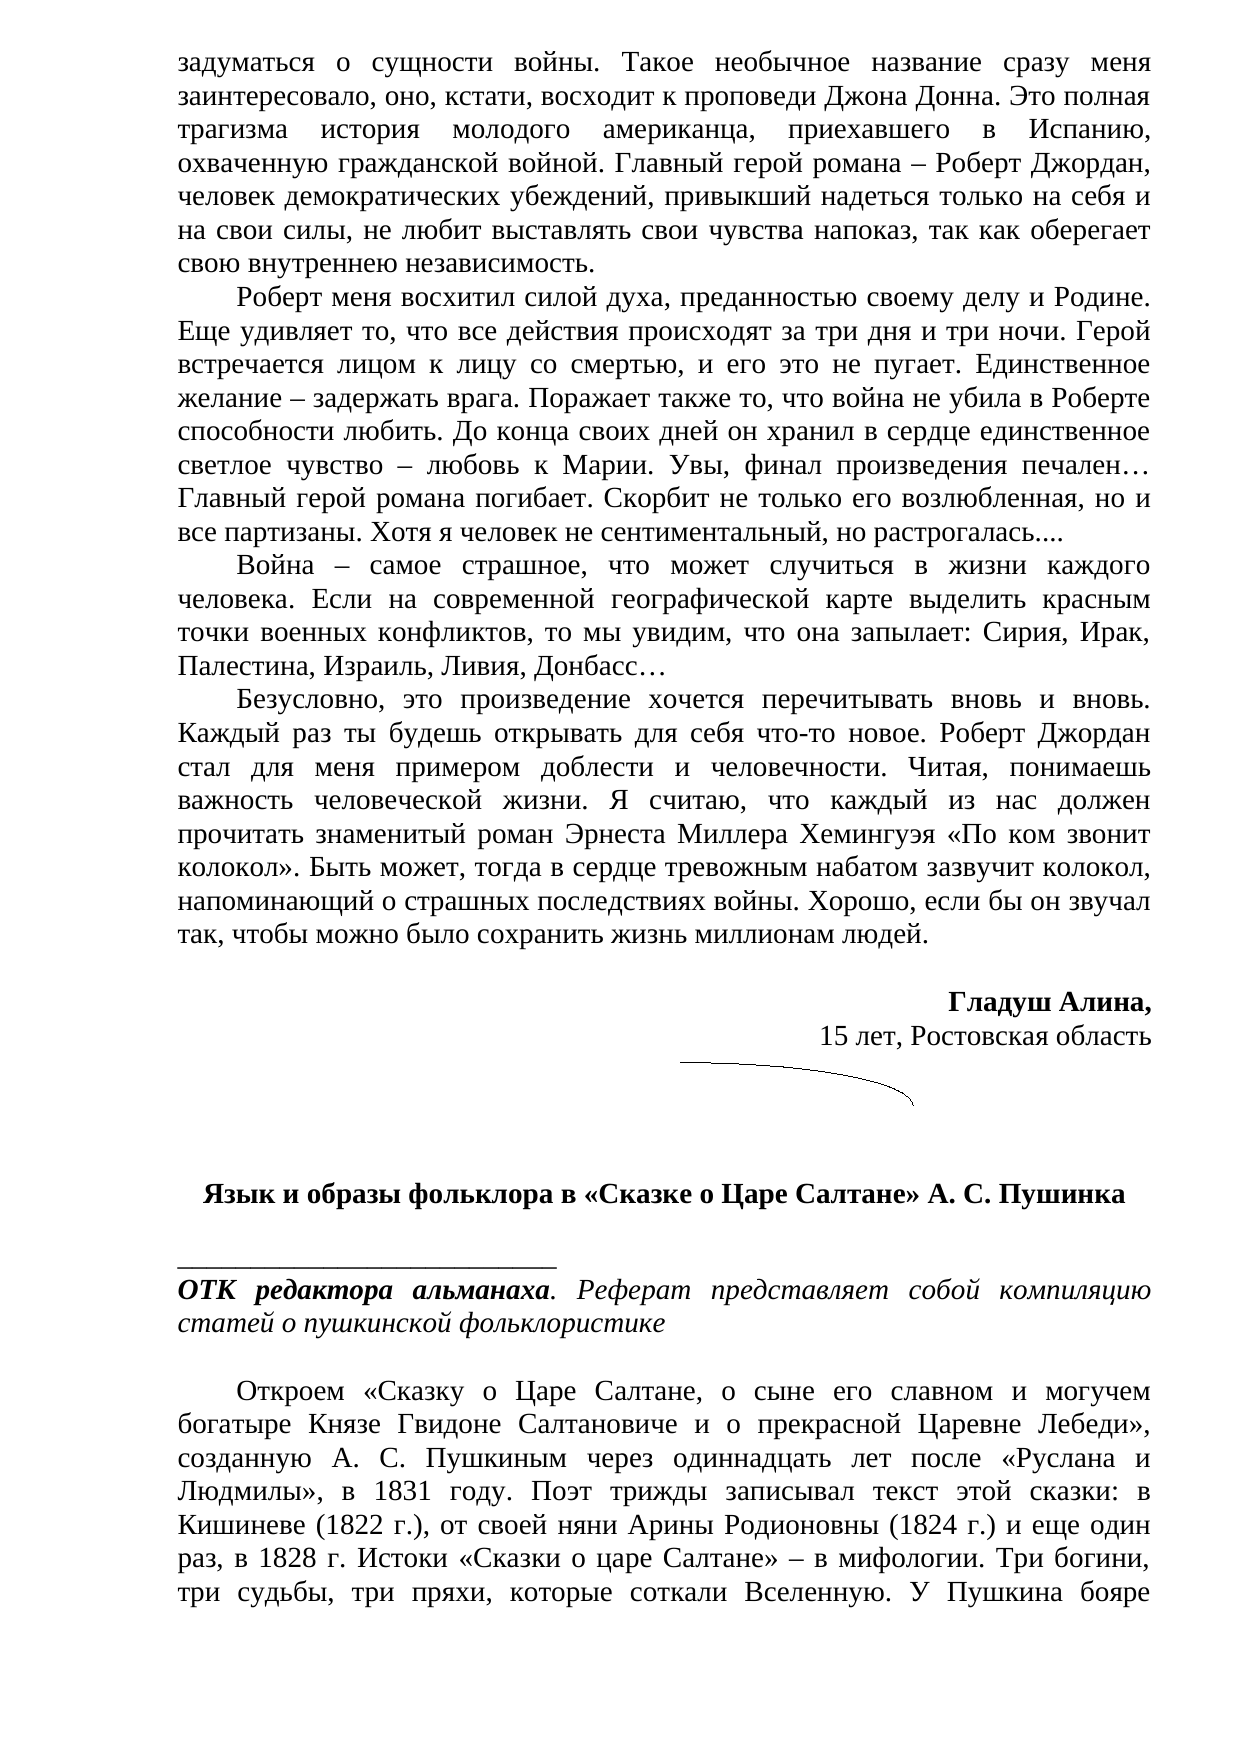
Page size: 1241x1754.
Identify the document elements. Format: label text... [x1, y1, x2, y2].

text Безусловно, это произведение хочется перечитывать вновь и вновь. Каждый раз ты будешь открывать для себя что-то новое. Роберт Джордан стал для меня примером доблести и человечности. Читая, понимаешь важность человеческой жизни. Я считаю, что каждый из нас должен прочитать знаменитый роман Эрнеста Миллера Хемингуэя «По ком звонит колокол». Быть может, тогда в сердце тревожным набатом зазвучит колокол, напоминающий о страшных последствиях войны. Хорошо, если бы он звучал так, чтобы можно было сохранить жизнь миллионам людей. [177, 682, 1152, 950]
text Откроем «Сказку о Царе Салтане, о сыне его славном и могучем богатыре Князе Гвидоне Салтановиче и о прекрасной Царевне Лебеди», созданную А. С. Пушкиным через одиннадцать лет после «Руслана и Людмилы», в 1831 году. Поэт трижды записывал текст этой сказки: в Кишиневе (1822 г.), от своей няни Арины Родионовны (1824 г.) и еще один раз, в 1828 г. Истоки «Сказки о царе Салтане» – в мифологии. Три богини, три судьбы, три пряхи, которые соткали Вселенную. У Пушкина бояре [177, 1373, 1152, 1607]
text Гладуш Алина, [177, 984, 1152, 1018]
text 15 лет, Ростовская область [177, 1018, 1152, 1051]
text Война – самое страшное, что может случиться в жизни каждого человека. Если на современной географической карте выделить красным точки военных конфликтов, то мы увидим, что она запылает: Сирия, Ирак, Палестина, Израиль, Ливия, Донбасс… [177, 547, 1152, 682]
text Роберт меня восхитил силой духа, преданностью своему делу и Родине. Еще удивляет то, что все действия происходят за три дня и три ночи. Герой встречается лицом к лицу со смертью, и его это не пугает. Единственное желание – задержать врага. Поражает также то, что война не убила в Роберте способности любить. До конца своих дней он хранил в сердце единственное светлое чувство – любовь к Марии. Увы, финал произведения печален… Главный герой романа погибает. Скорбит не только его возлюбленная, но и все партизаны. Хотя я человек не сентиментальный, но растрогалась.... [177, 279, 1152, 547]
text Язык и образы фольклора в «Сказке о Царе Салтане» А. С. Пушинка [177, 1176, 1152, 1209]
text __________________________ [177, 1238, 1152, 1272]
text задуматься о сущности войны. Такое необычное название сразу меня заинтересовало, оно, кстати, восходит к проповеди Джона Донна. Это полная трагизма история молодого американца, приехавшего в Испанию, охваченную гражданской войной. Главный герой романа – Роберт Джордан, человек демократических убеждений, привыкший надеться только на себя и на свои силы, не любит выставлять свои чувства напоказ, так как оберегает свою внутреннею независимость. [177, 44, 1152, 279]
text ОТК редактора альманаха. Реферат представляет собой компиляцию статей о пушкинской фольклористике [177, 1272, 1152, 1339]
